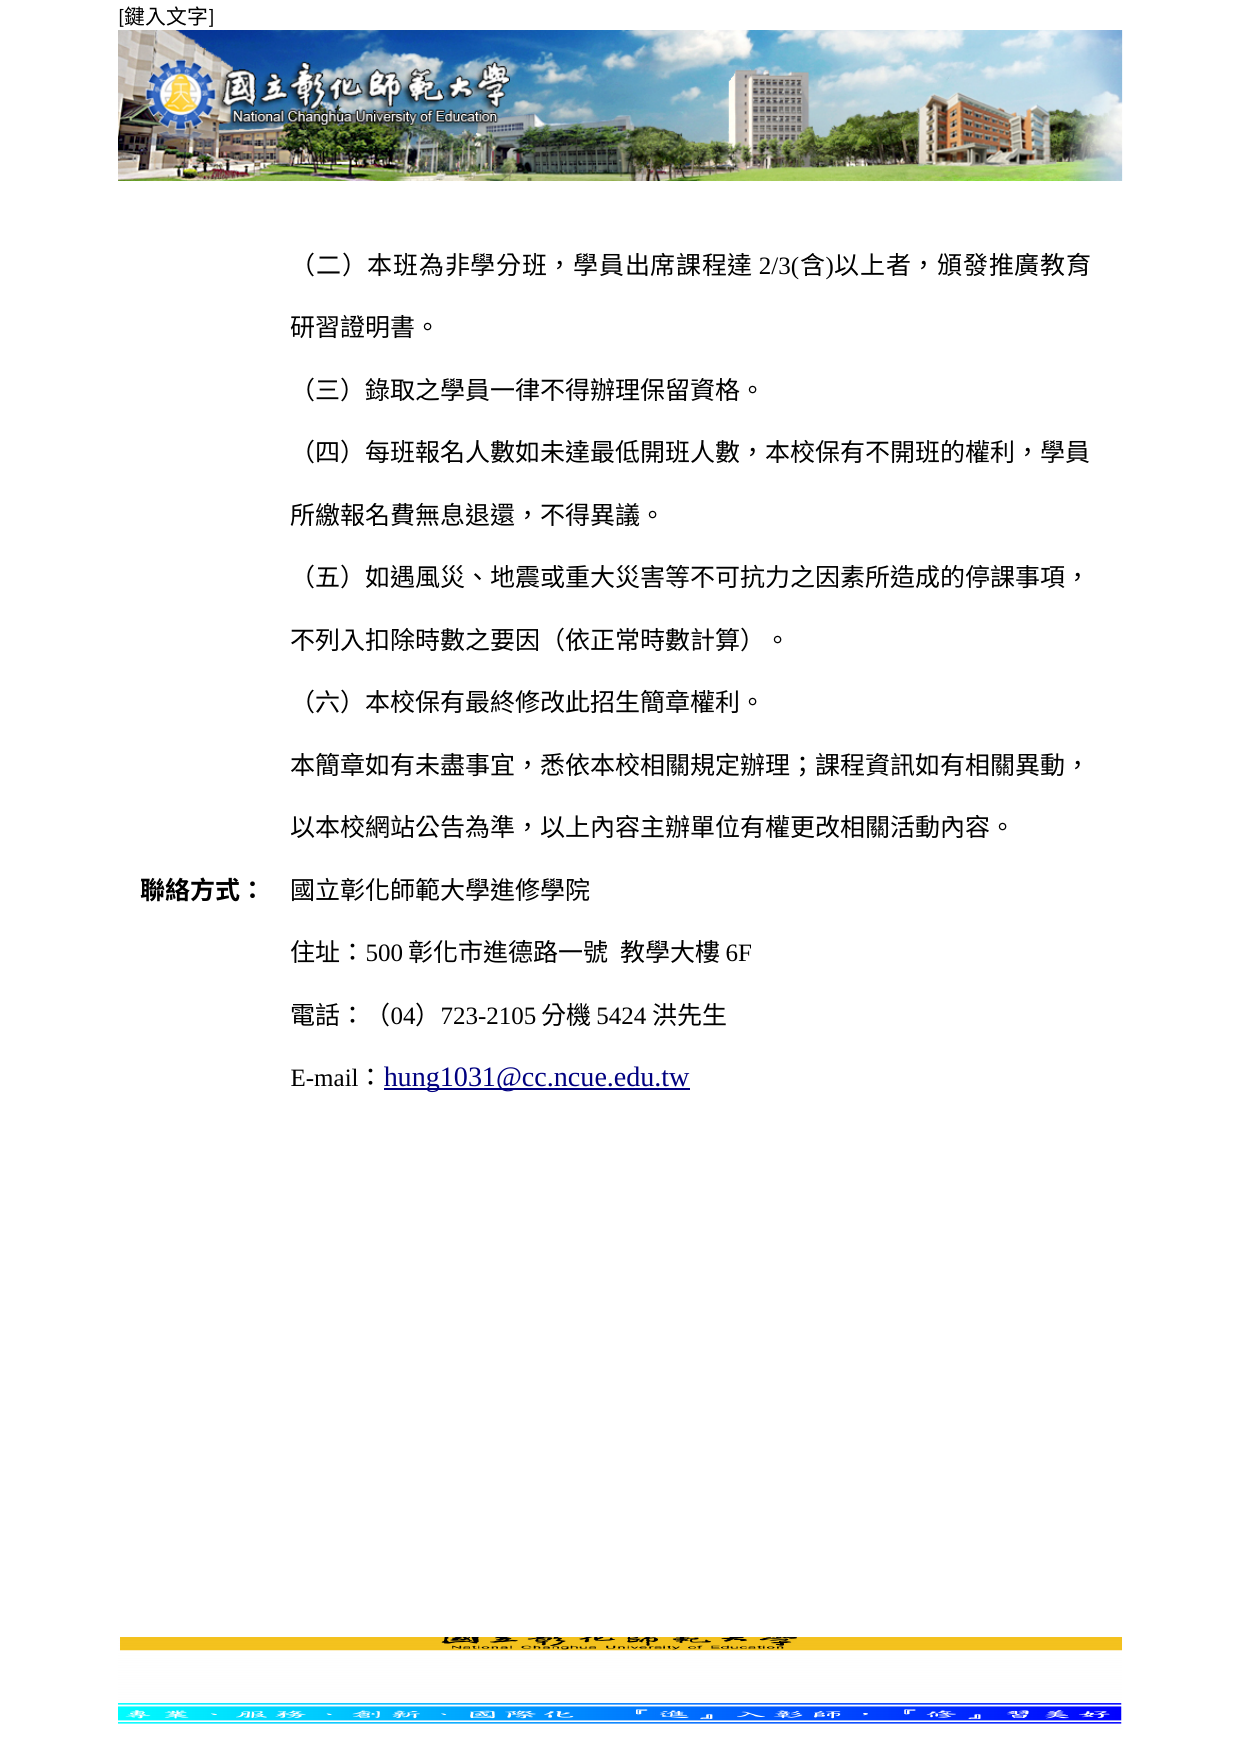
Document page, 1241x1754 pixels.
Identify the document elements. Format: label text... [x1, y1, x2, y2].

table_cell [138, 222, 279, 847]
table_cell 國立彰化師範大學進修學院 住址：500彰化市進德路一號 教學大樓6F 電話：（04）723-2105分機5424 洪先生 E-mail：hung1031@cc.ncue.edu.tw [279, 847, 1102, 1097]
table_cell [1091, 1097, 1102, 1159]
table_cell [138, 1097, 279, 1159]
table_cell [279, 1097, 290, 1159]
table_cell （二）本班為非學分班，學員出席課程達2/3(含)以上者，頒發推廣教育研習證明書。 （三）錄取之學員一律不得辦理保留資格。 （四）每班報名人數如未達最低開班人數，本校保有不開班的權利，學員 所繳報名費無息退還，不得異議。 （五）如遇風災、地震或重大災害等不可抗力之因素所造成的停課事項， 不列入扣除時數之要因（依正常時數計算）。 （六）本校保有最終修改此招生簡章權利。 本簡章如有未盡事宜，悉依本校相關規定辦理；課程資訊如有相關異動，以本校網站公告為準，以上內容主辦單位有權更改相關活動內容。 [279, 222, 1102, 847]
table_cell 聯絡方式： [138, 847, 279, 1097]
